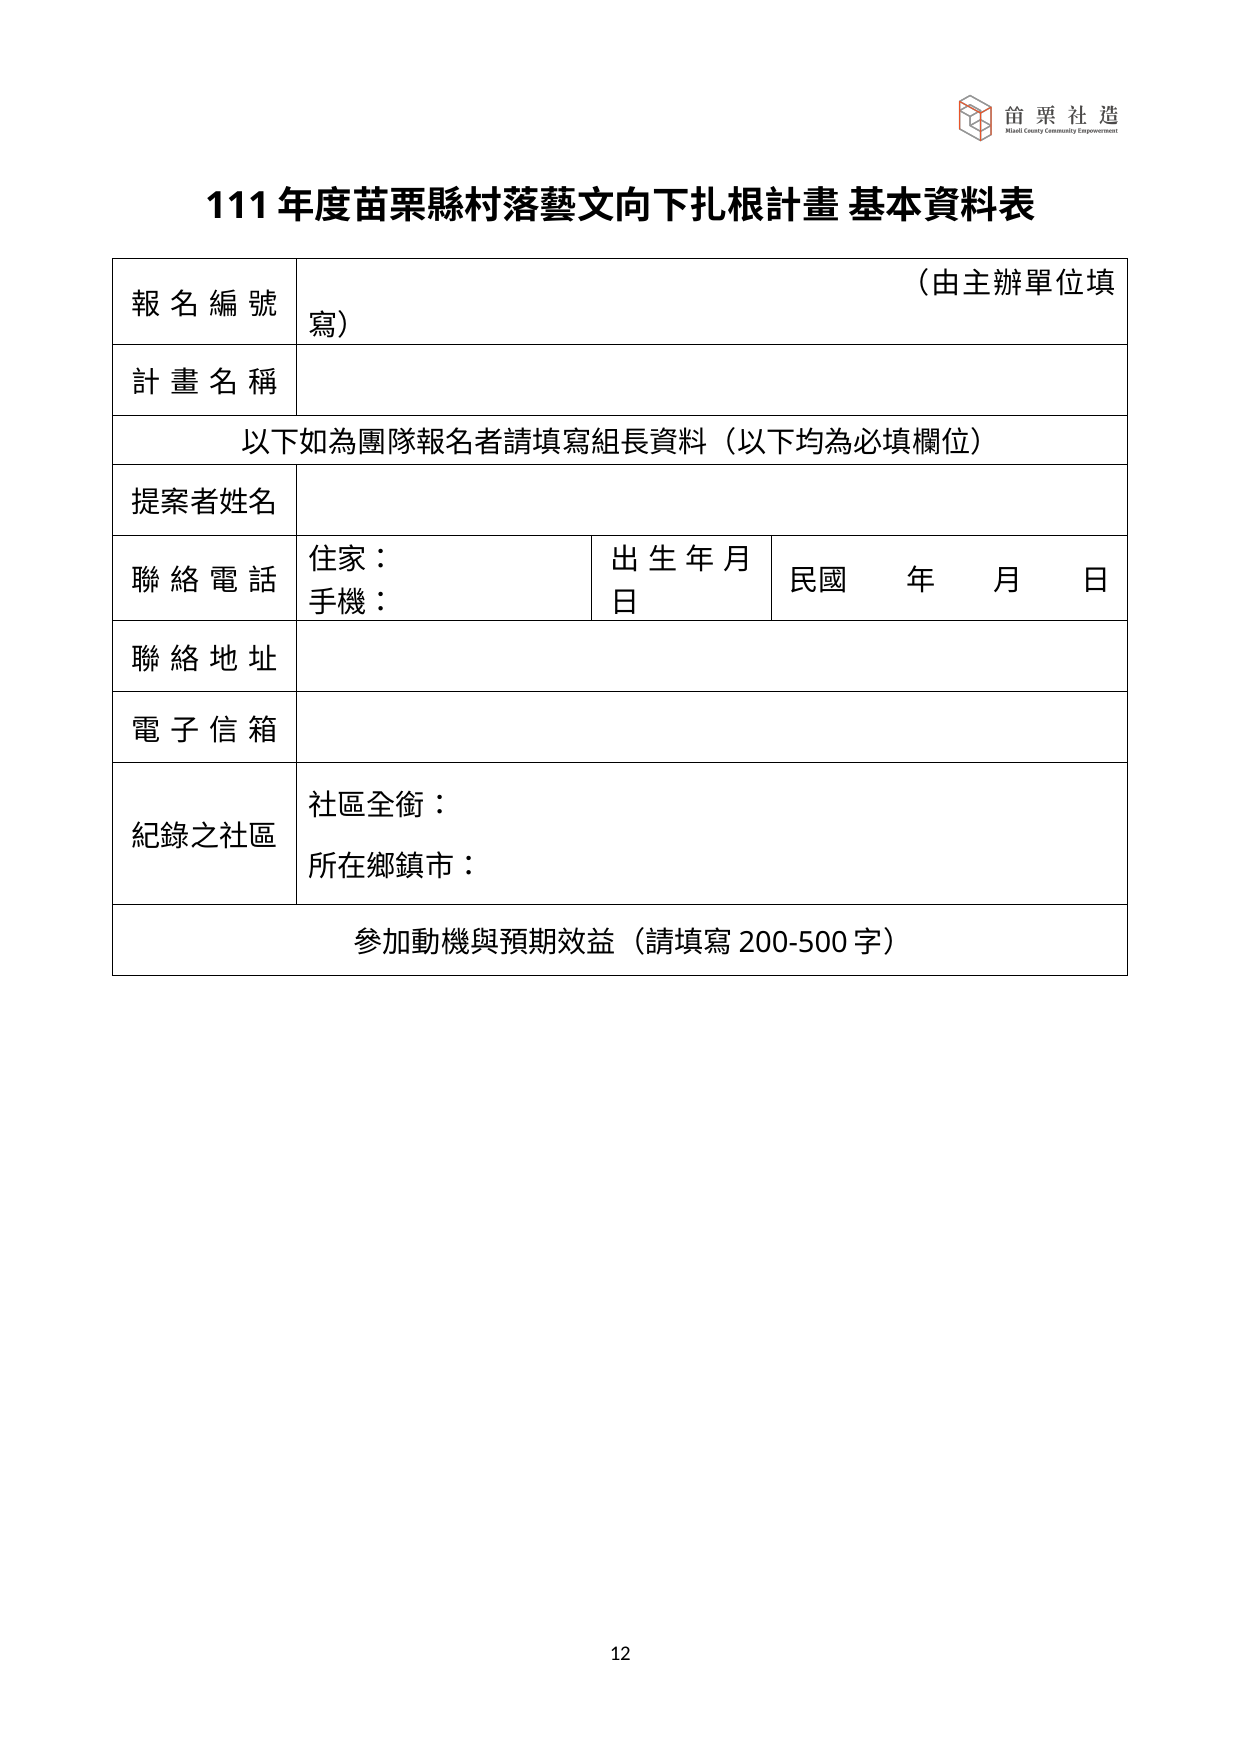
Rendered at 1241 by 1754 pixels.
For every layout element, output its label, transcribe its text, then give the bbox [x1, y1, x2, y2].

table_cell 以下如為團隊報名者請填寫組長資料（以下均為必填欄位） [113, 416, 1127, 464]
table_cell 出生年月日 [592, 536, 771, 620]
table_header 報名編號 [113, 259, 296, 344]
picture [947, 88, 1128, 148]
table_cell 參加動機與預期效益（請填寫200-500字） [113, 905, 1127, 975]
table_header （由主辦單位填寫） [297, 259, 1127, 344]
table_cell 民國 年 月 日 [772, 536, 1127, 620]
table_cell 提案者姓名 [113, 465, 296, 535]
table_cell [297, 465, 1127, 535]
table_cell 聯絡電話 [113, 536, 296, 620]
text 111年度苗栗縣村落藝文向下扎根計畫 基本資料表 [112, 164, 1128, 239]
table_cell 聯絡地址 [113, 621, 296, 691]
table_cell 住家： 手機： [297, 536, 591, 620]
table_cell 社區全銜： 所在鄉鎮市： [297, 763, 1127, 904]
table_cell [297, 345, 1127, 415]
table_cell 紀錄之社區 [113, 763, 296, 904]
table_cell [297, 692, 1127, 762]
table_cell [297, 621, 1127, 691]
table_cell 電子信箱 [113, 692, 296, 762]
table_cell 計畫名稱 [113, 345, 296, 415]
